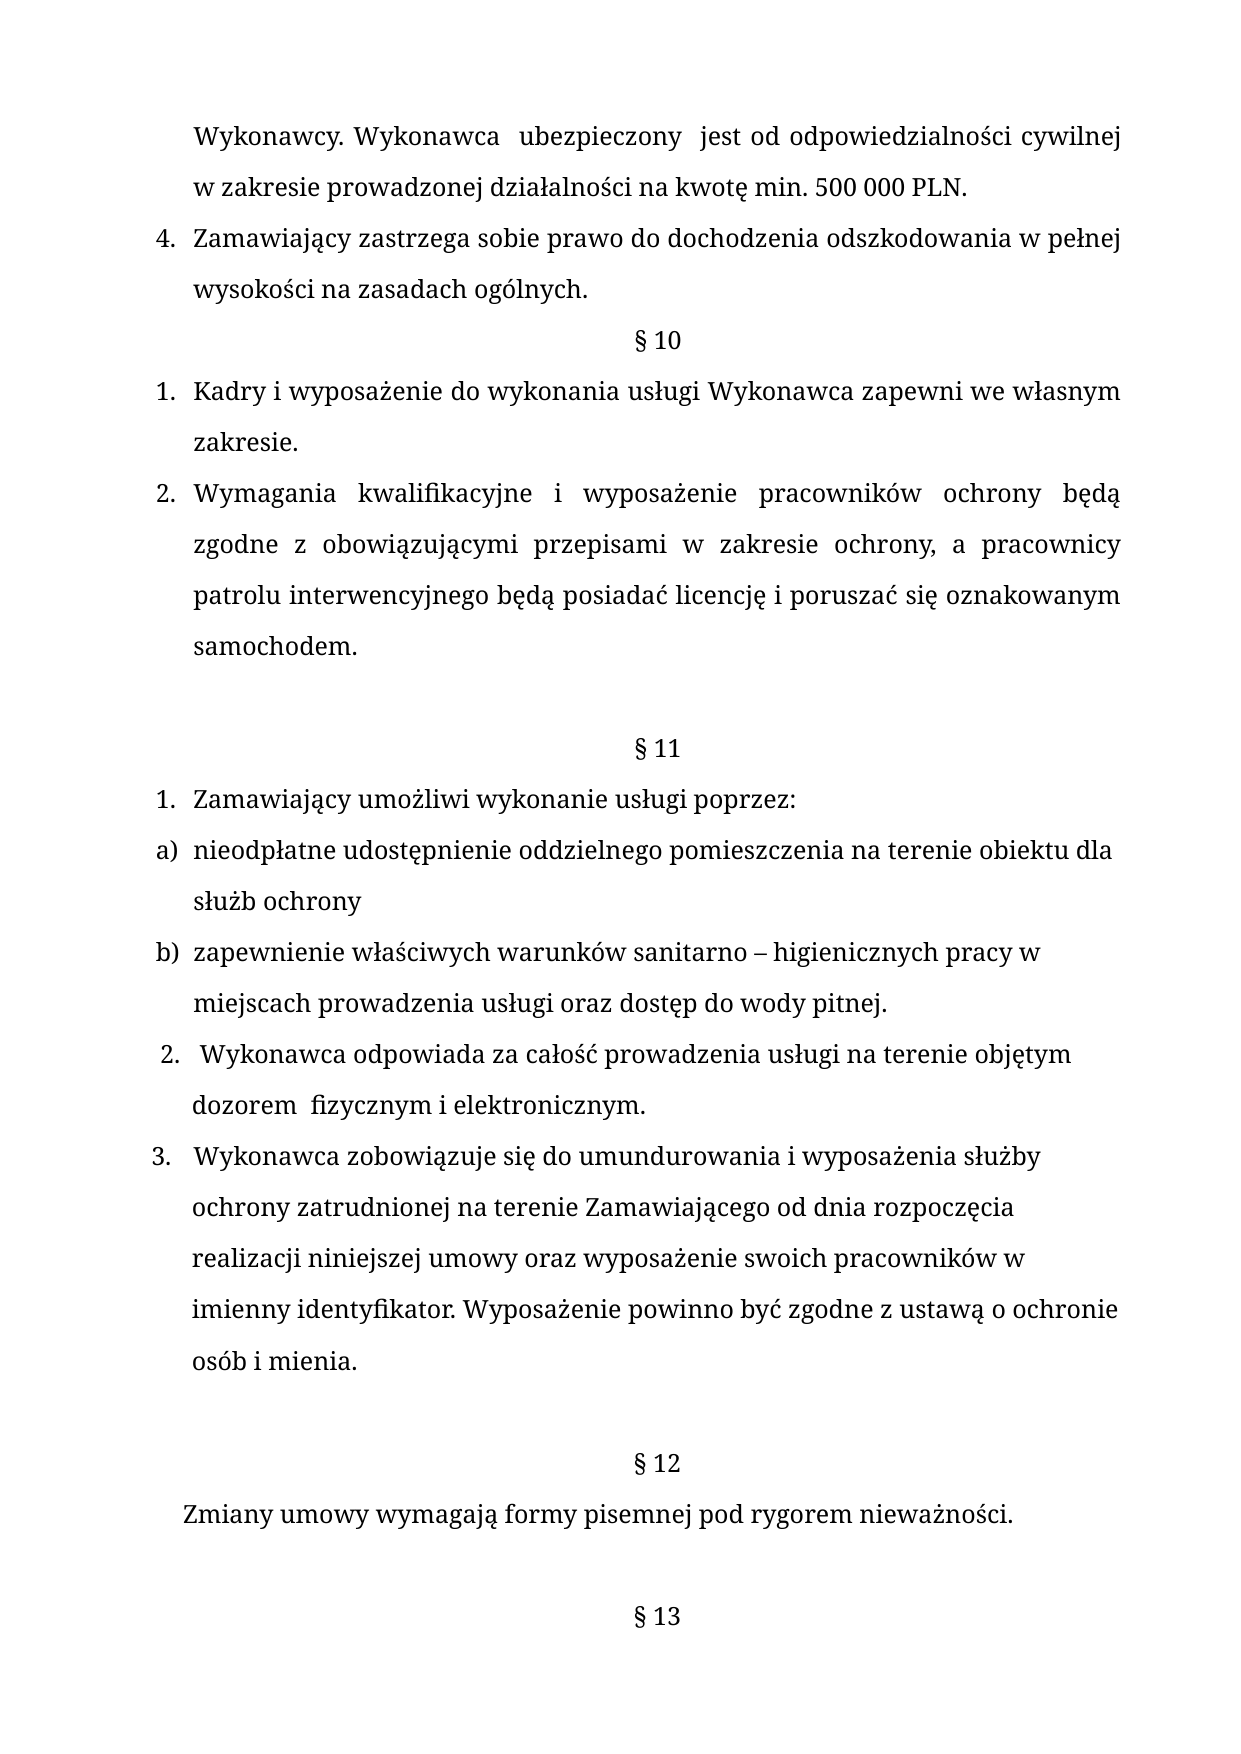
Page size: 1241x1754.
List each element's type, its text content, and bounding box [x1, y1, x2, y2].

list Wykonawca zobowiązuje się do umundurowania i wyposażenia służby ochrony zatrudnionej na terenie Zamawiającego od dnia rozpoczęcia realizacji niniejszej umowy oraz wyposażenie swoich pracowników w imienny identyfikator. Wyposażenie powinno być zgodne z ustawą o ochronie osób i mienia. [151, 1139, 1122, 1377]
list Wymagania kwalifikacyjne i wyposażenie pracowników ochrony będą zgodne z obowiązującymi przepisami w zakresie ochrony, a pracownicy patrolu interwencyjnego będą posiadać licencję i poruszać się oznakowanym samochodem. [156, 475, 1122, 663]
list § 11 [156, 731, 1122, 765]
list nieodpłatne udostępnienie oddzielnego pomieszczenia na terenie obiektu dla służb ochrony [156, 833, 1122, 918]
list Wykonawcy. Wykonawca ubezpieczony jest od odpowiedzialności cywilnej w zakresie prowadzonej działalności na kwotę min. 500 000 PLN. [156, 118, 1122, 203]
list zapewnienie właściwych warunków sanitarno – higienicznych pracy w miejscach prowadzenia usługi oraz dostęp do wody pitnej. [156, 935, 1122, 1020]
list § 10 [156, 322, 1122, 356]
list Kadry i wyposażenie do wykonania usługi Wykonawca zapewni we własnym zakresie. [156, 373, 1122, 458]
list § 13 [127, 1598, 1122, 1632]
text 2. Wykonawca odpowiada za całość prowadzenia usługi na terenie objętym dozorem fizycznym i elektronicznym. [127, 1037, 1122, 1122]
list § 12 [127, 1445, 1122, 1479]
text Zmiany umowy wymagają formy pisemnej pod rygorem nieważności. [118, 1496, 1122, 1530]
list Zamawiający zastrzega sobie prawo do dochodzenia odszkodowania w pełnej wysokości na zasadach ogólnych. [156, 220, 1122, 305]
list Zamawiający umożliwi wykonanie usługi poprzez: [156, 782, 1122, 816]
